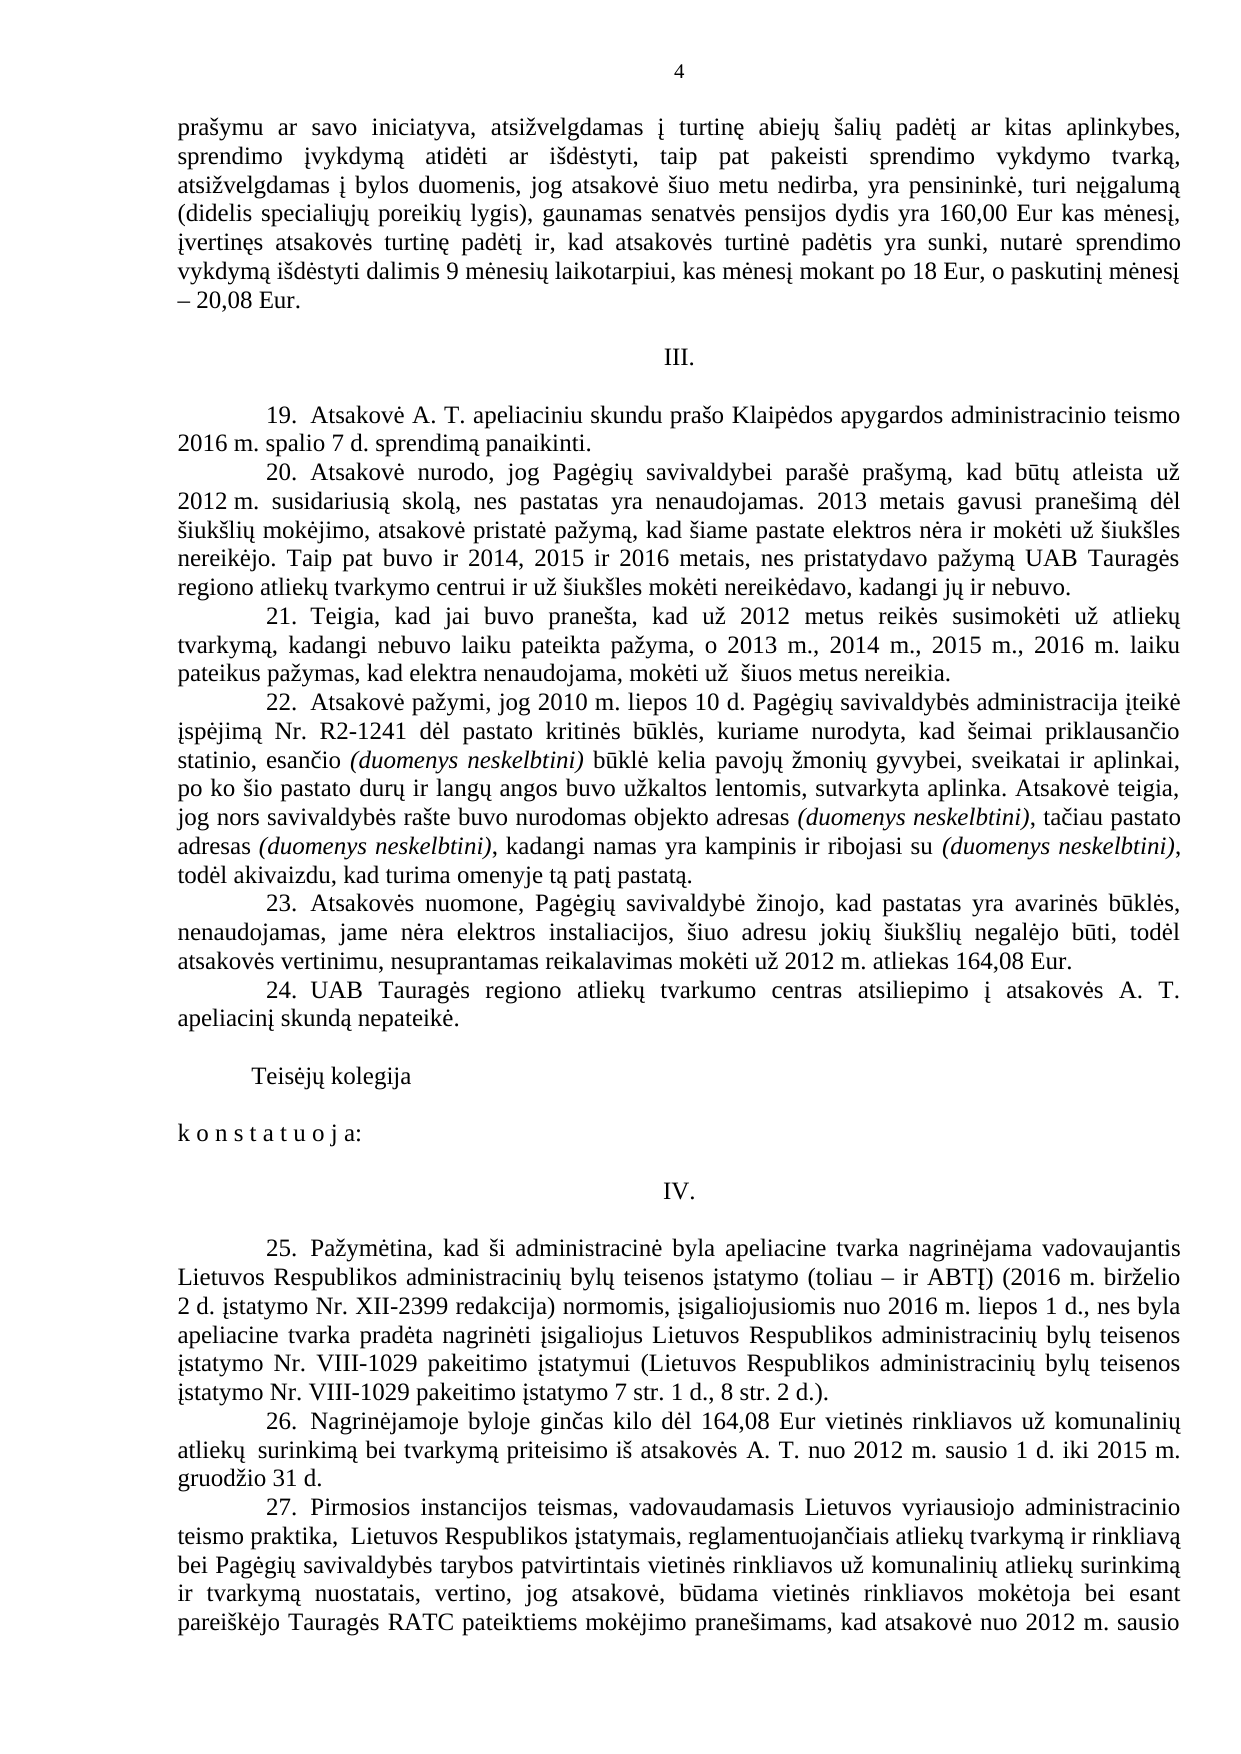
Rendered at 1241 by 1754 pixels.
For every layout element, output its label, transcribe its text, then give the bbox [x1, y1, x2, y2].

text III. [177, 342, 1181, 371]
text 22. Atsakovė pažymi, jog 2010 m. liepos 10 d. Pagėgių savivaldybės administracija įteikė įspėjimą Nr. R2-1241 dėl pastato kritinės būklės, kuriame nurodyta, kad šeimai priklausančio statinio, esančio (duomenys neskelbtini) būklė kelia pavojų žmonių gyvybei, sveikatai ir aplinkai, po ko šio pastato durų ir langų angos buvo užkaltos lentomis, sutvarkyta aplinka. Atsakovė teigia, jog nors savivaldybės rašte buvo nurodomas objekto adresas (duomenys neskelbtini), tačiau pastato adresas (duomenys neskelbtini), kadangi namas yra kampinis ir ribojasi su (duomenys neskelbtini), todėl akivaizdu, kad turima omenyje tą patį pastatą. [177, 687, 1181, 888]
text 20. Atsakovė nurodo, jog Pagėgių savivaldybei parašė prašymą, kad būtų atleista už 2012 m. susidariusią skolą, nes pastatas yra nenaudojamas. 2013 metais gavusi pranešimą dėl šiukšlių mokėjimo, atsakovė pristatė pažymą, kad šiame pastate elektros nėra ir mokėti už šiukšles nereikėjo. Taip pat buvo ir 2014, 2015 ir 2016 metais, nes pristatydavo pažymą UAB Tauragės regiono atliekų tvarkymo centrui ir už šiukšles mokėti nereikėdavo, kadangi jų ir nebuvo. [177, 457, 1181, 601]
text IV. [177, 1176, 1181, 1205]
text 26. Nagrinėjamoje byloje ginčas kilo dėl 164,08 Eur vietinės rinkliavos už komunalinių atliekų surinkimą bei tvarkymą priteisimo iš atsakovės A. T. nuo 2012 m. sausio 1 d. iki 2015 m. gruodžio 31 d. [177, 1406, 1181, 1492]
text Teisėjų kolegija [177, 1061, 1181, 1090]
text 23. Atsakovės nuomone, Pagėgių savivaldybė žinojo, kad pastatas yra avarinės būklės, nenaudojamas, jame nėra elektros instaliacijos, šiuo adresu jokių šiukšlių negalėjo būti, todėl atsakovės vertinimu, nesuprantamas reikalavimas mokėti už 2012 m. atliekas 164,08 Eur. [177, 888, 1181, 975]
text 19. Atsakovė A. T. apeliaciniu skundu prašo Klaipėdos apygardos administracinio teismo 2016 m. spalio 7 d. sprendimą panaikinti. [177, 400, 1181, 457]
text prašymu ar savo iniciatyva, atsižvelgdamas į turtinę abiejų šalių padėtį ar kitas aplinkybes, sprendimo įvykdymą atidėti ar išdėstyti, taip pat pakeisti sprendimo vykdymo tvarką, atsižvelgdamas į bylos duomenis, jog atsakovė šiuo metu nedirba, yra pensininkė, turi neįgalumą (didelis specialiųjų poreikių lygis), gaunamas senatvės pensijos dydis yra 160,00 Eur kas mėnesį, įvertinęs atsakovės turtinę padėtį ir, kad atsakovės turtinė padėtis yra sunki, nutarė sprendimo vykdymą išdėstyti dalimis 9 mėnesių laikotarpiui, kas mėnesį mokant po 18 Eur, o paskutinį mėnesį – 20,08 Eur. [177, 112, 1181, 313]
text 27. Pirmosios instancijos teismas, vadovaudamasis Lietuvos vyriausiojo administracinio teismo praktika, Lietuvos Respublikos įstatymais, reglamentuojančiais atliekų tvarkymą ir rinkliavą bei Pagėgių savivaldybės tarybos patvirtintais vietinės rinkliavos už komunalinių atliekų surinkimą ir tvarkymą nuostatais, vertino, jog atsakovė, būdama vietinės rinkliavos mokėtoja bei esant pareiškėjo Tauragės RATC pateiktiems mokėjimo pranešimams, kad atsakovė nuo 2012 m. sausio [177, 1492, 1181, 1636]
text k o n s t a t u o j a: [177, 1118, 1181, 1147]
text 21. Teigia, kad jai buvo pranešta, kad už 2012 metus reikės susimokėti už atliekų tvarkymą, kadangi nebuvo laiku pateikta pažyma, o 2013 m., 2014 m., 2015 m., 2016 m. laiku pateikus pažymas, kad elektra nenaudojama, mokėti už šiuos metus nereikia. [177, 601, 1181, 687]
text 24. UAB Tauragės regiono atliekų tvarkumo centras atsiliepimo į atsakovės A. T. apeliacinį skundą nepateikė. [177, 975, 1181, 1032]
text 25. Pažymėtina, kad ši administracinė byla apeliacine tvarka nagrinėjama vadovaujantis Lietuvos Respublikos administracinių bylų teisenos įstatymo (toliau – ir ABTĮ) (2016 m. birželio 2 d. įstatymo Nr. XII-2399 redakcija) normomis, įsigaliojusiomis nuo 2016 m. liepos 1 d., nes byla apeliacine tvarka pradėta nagrinėti įsigaliojus Lietuvos Respublikos administracinių bylų teisenos įstatymo Nr. VIII-1029 pakeitimo įstatymui (Lietuvos Respublikos administracinių bylų teisenos įstatymo Nr. VIII-1029 pakeitimo įstatymo 7 str. 1 d., 8 str. 2 d.). [177, 1233, 1181, 1406]
